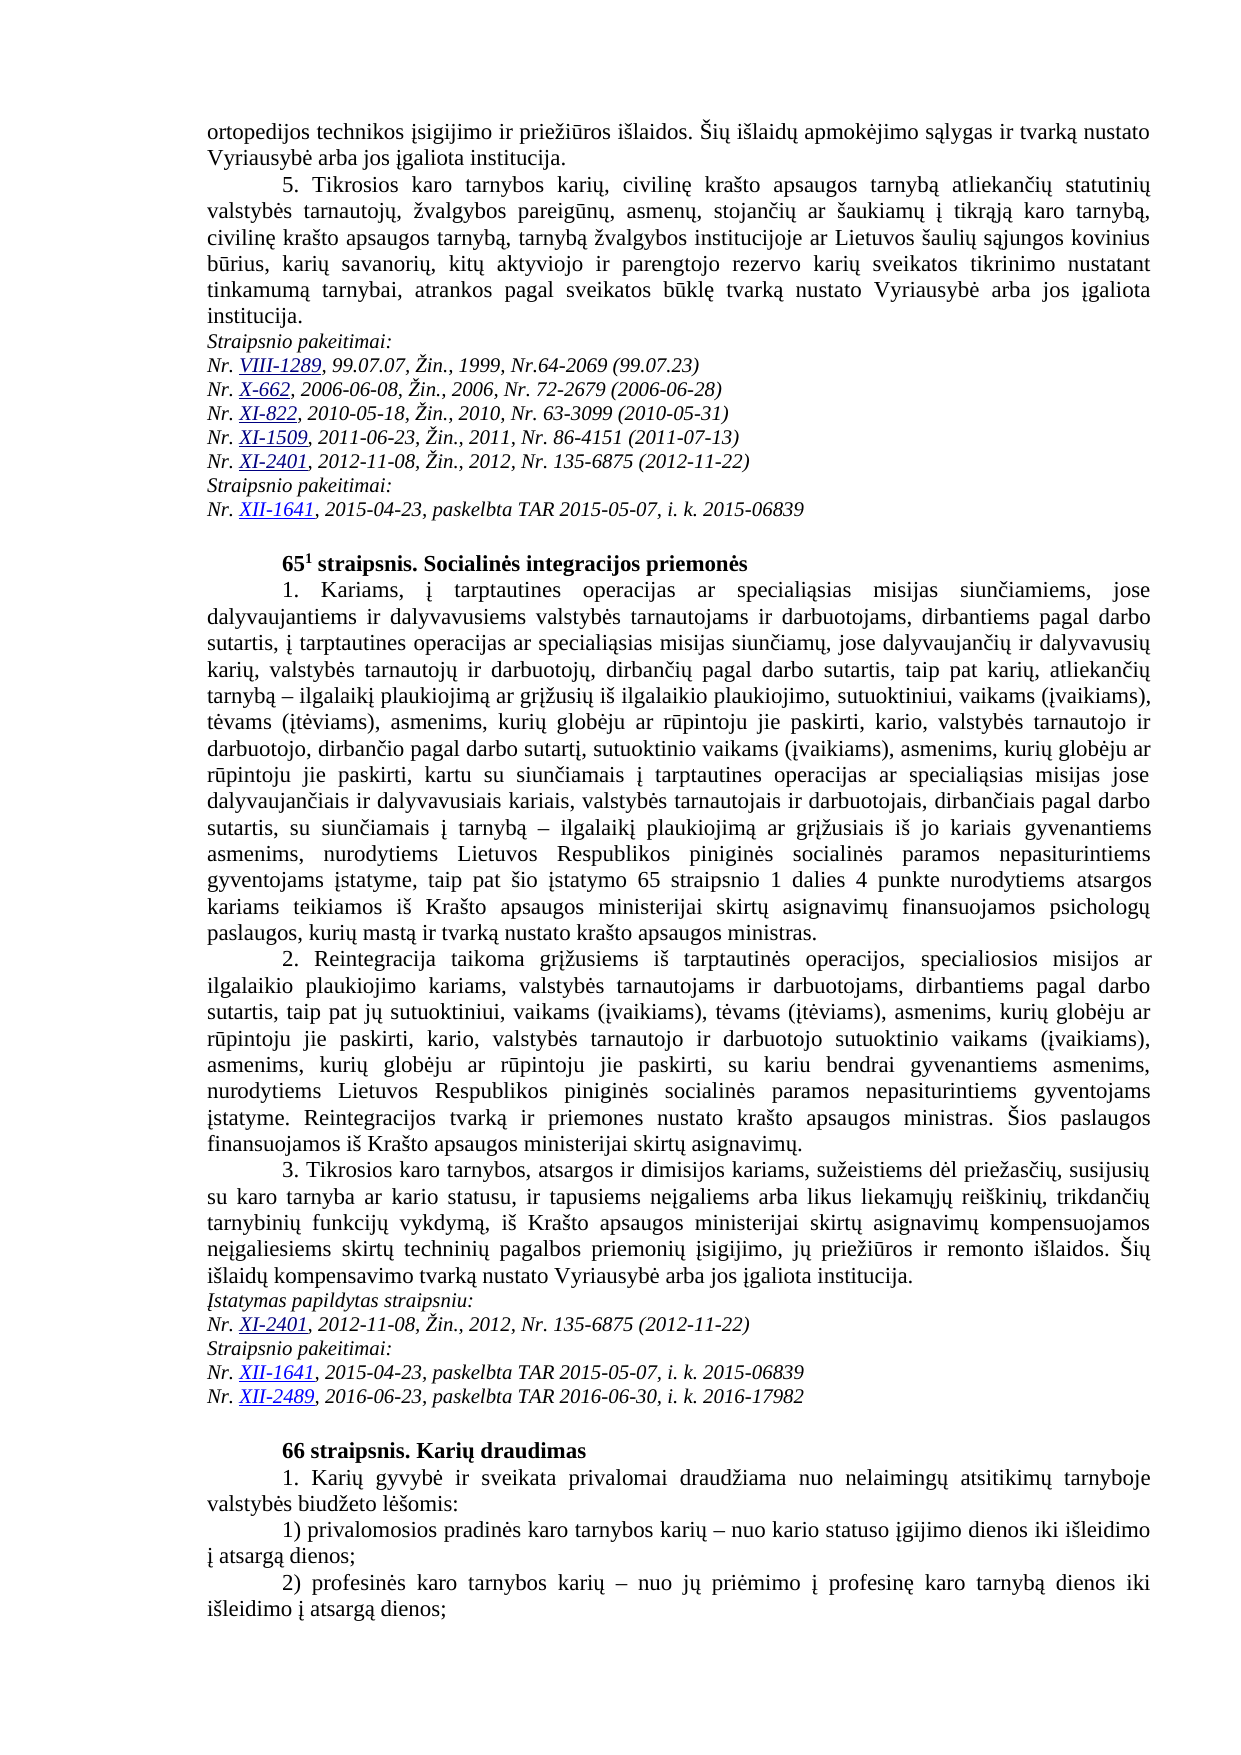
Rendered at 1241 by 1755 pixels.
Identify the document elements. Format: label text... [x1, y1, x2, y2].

text ortopedijos technikos įsigijimo ir priežiūros išlaidos. Šių išlaidų apmokėjimo sąlygas ir tvarką nustato Vyriausybė arba jos įgaliota institucija. [207, 118, 1152, 171]
text 2. Reintegracija taikoma grįžusiems iš tarptautinės operacijos, specialiosios misijos ar ilgalaikio plaukiojimo kariams, valstybės tarnautojams ir darbuotojams, dirbantiems pagal darbo sutartis, taip pat jų sutuoktiniui, vaikams (įvaikiams), tėvams (įtėviams), asmenims, kurių globėju ar rūpintoju jie paskirti, kario, valstybės tarnautojo ir darbuotojo sutuoktinio vaikams (įvaikiams), asmenims, kurių globėju ar rūpintoju jie paskirti, su kariu bendrai gyvenantiems asmenims, nurodytiems Lietuvos Respublikos piniginės socialinės paramos nepasiturintiems gyventojams įstatyme. Reintegracijos tvarką ir priemones nustato krašto apsaugos ministras. Šios paslaugos finansuojamos iš Krašto apsaugos ministerijai skirtų asignavimų. [207, 946, 1152, 1156]
text 1. Kariams, į tarptautines operacijas ar specialiąsias misijas siunčiamiems, jose dalyvaujantiems ir dalyvavusiems valstybės tarnautojams ir darbuotojams, dirbantiems pagal darbo sutartis, į tarptautines operacijas ar specialiąsias misijas siunčiamų, jose dalyvaujančių ir dalyvavusių karių, valstybės tarnautojų ir darbuotojų, dirbančių pagal darbo sutartis, taip pat karių, atliekančių tarnybą – ilgalaikį plaukiojimą ar grįžusių iš ilgalaikio plaukiojimo, sutuoktiniui, vaikams (įvaikiams), tėvams (įtėviams), asmenims, kurių globėju ar rūpintoju jie paskirti, kario, valstybės tarnautojo ir darbuotojo, dirbančio pagal darbo sutartį, sutuoktinio vaikams (įvaikiams), asmenims, kurių globėju ar rūpintoju jie paskirti, kartu su siunčiamais į tarptautines operacijas ar specialiąsias misijas jose dalyvaujančiais ir dalyvavusiais kariais, valstybės tarnautojais ir darbuotojais, dirbančiais pagal darbo sutartis, su siunčiamais į tarnybą – ilgalaikį plaukiojimą ar grįžusiais iš jo kariais gyvenantiems asmenims, nurodytiems Lietuvos Respublikos piniginės socialinės paramos nepasiturintiems gyventojams įstatyme, taip pat šio įstatymo 65 straipsnio 1 dalies 4 punkte nurodytiems atsargos kariams teikiamos iš Krašto apsaugos ministerijai skirtų asignavimų finansuojamos psichologų paslaugos, kurių mastą ir tvarką nustato krašto apsaugos ministras. [207, 577, 1152, 946]
text 2) profesinės karo tarnybos karių – nuo jų priėmimo į profesinę karo tarnybą dienos iki išleidimo į atsargą dienos; [207, 1569, 1152, 1622]
text Nr. XI-2401, 2012-11-08, Žin., 2012, Nr. 135-6875 (2012-11-22) [207, 1312, 1152, 1336]
text Nr. XII-1641, 2015-04-23, paskelbta TAR 2015-05-07, i. k. 2015-06839 [207, 1360, 1152, 1384]
text Nr. XI-1509, 2011-06-23, Žin., 2011, Nr. 86-4151 (2011-07-13) [207, 425, 1152, 449]
text 1. Karių gyvybė ir sveikata privalomai draudžiama nuo nelaimingų atsitikimų tarnyboje valstybės biudžeto lėšomis: [207, 1463, 1152, 1516]
text Straipsnio pakeitimai: [207, 473, 1152, 497]
text Straipsnio pakeitimai: [207, 329, 1152, 353]
text Straipsnio pakeitimai: [207, 1336, 1152, 1360]
text 5. Tikrosios karo tarnybos karių, civilinę krašto apsaugos tarnybą atliekančių statutinių valstybės tarnautojų, žvalgybos pareigūnų, asmenų, stojančių ar šaukiamų į tikrąją karo tarnybą, civilinę krašto apsaugos tarnybą, tarnybą žvalgybos institucijoje ar Lietuvos šaulių sąjungos kovinius būrius, karių savanorių, kitų aktyviojo ir parengtojo rezervo karių sveikatos tikrinimo nustatant tinkamumą tarnybai, atrankos pagal sveikatos būklę tvarką nustato Vyriausybė arba jos įgaliota institucija. [207, 171, 1152, 329]
text Nr. XII-1641, 2015-04-23, paskelbta TAR 2015-05-07, i. k. 2015-06839 [207, 497, 1152, 521]
text Nr. VIII-1289, 99.07.07, Žin., 1999, Nr.64-2069 (99.07.23) [207, 353, 1152, 377]
text 1) privalomosios pradinės karo tarnybos karių – nuo kario statuso įgijimo dienos iki išleidimo į atsargą dienos; [207, 1516, 1152, 1569]
text 651 straipsnis. Socialinės integracijos priemonės [207, 550, 1152, 577]
text Įstatymas papildytas straipsniu: [207, 1288, 1152, 1312]
text Nr. XI-822, 2010-05-18, Žin., 2010, Nr. 63-3099 (2010-05-31) [207, 401, 1152, 425]
text Nr. X-662, 2006-06-08, Žin., 2006, Nr. 72-2679 (2006-06-28) [207, 377, 1152, 401]
text Nr. XII-2489, 2016-06-23, paskelbta TAR 2016-06-30, i. k. 2016-17982 [207, 1384, 1152, 1408]
text 66 straipsnis. Karių draudimas [207, 1437, 1152, 1463]
text Nr. XI-2401, 2012-11-08, Žin., 2012, Nr. 135-6875 (2012-11-22) [207, 449, 1152, 473]
text 3. Tikrosios karo tarnybos, atsargos ir dimisijos kariams, sužeistiems dėl priežasčių, susijusių su karo tarnyba ar kario statusu, ir tapusiems neįgaliems arba likus liekamųjų reiškinių, trikdančių tarnybinių funkcijų vykdymą, iš Krašto apsaugos ministerijai skirtų asignavimų kompensuojamos neįgaliesiems skirtų techninių pagalbos priemonių įsigijimo, jų priežiūros ir remonto išlaidos. Šių išlaidų kompensavimo tvarką nustato Vyriausybė arba jos įgaliota institucija. [207, 1156, 1152, 1288]
